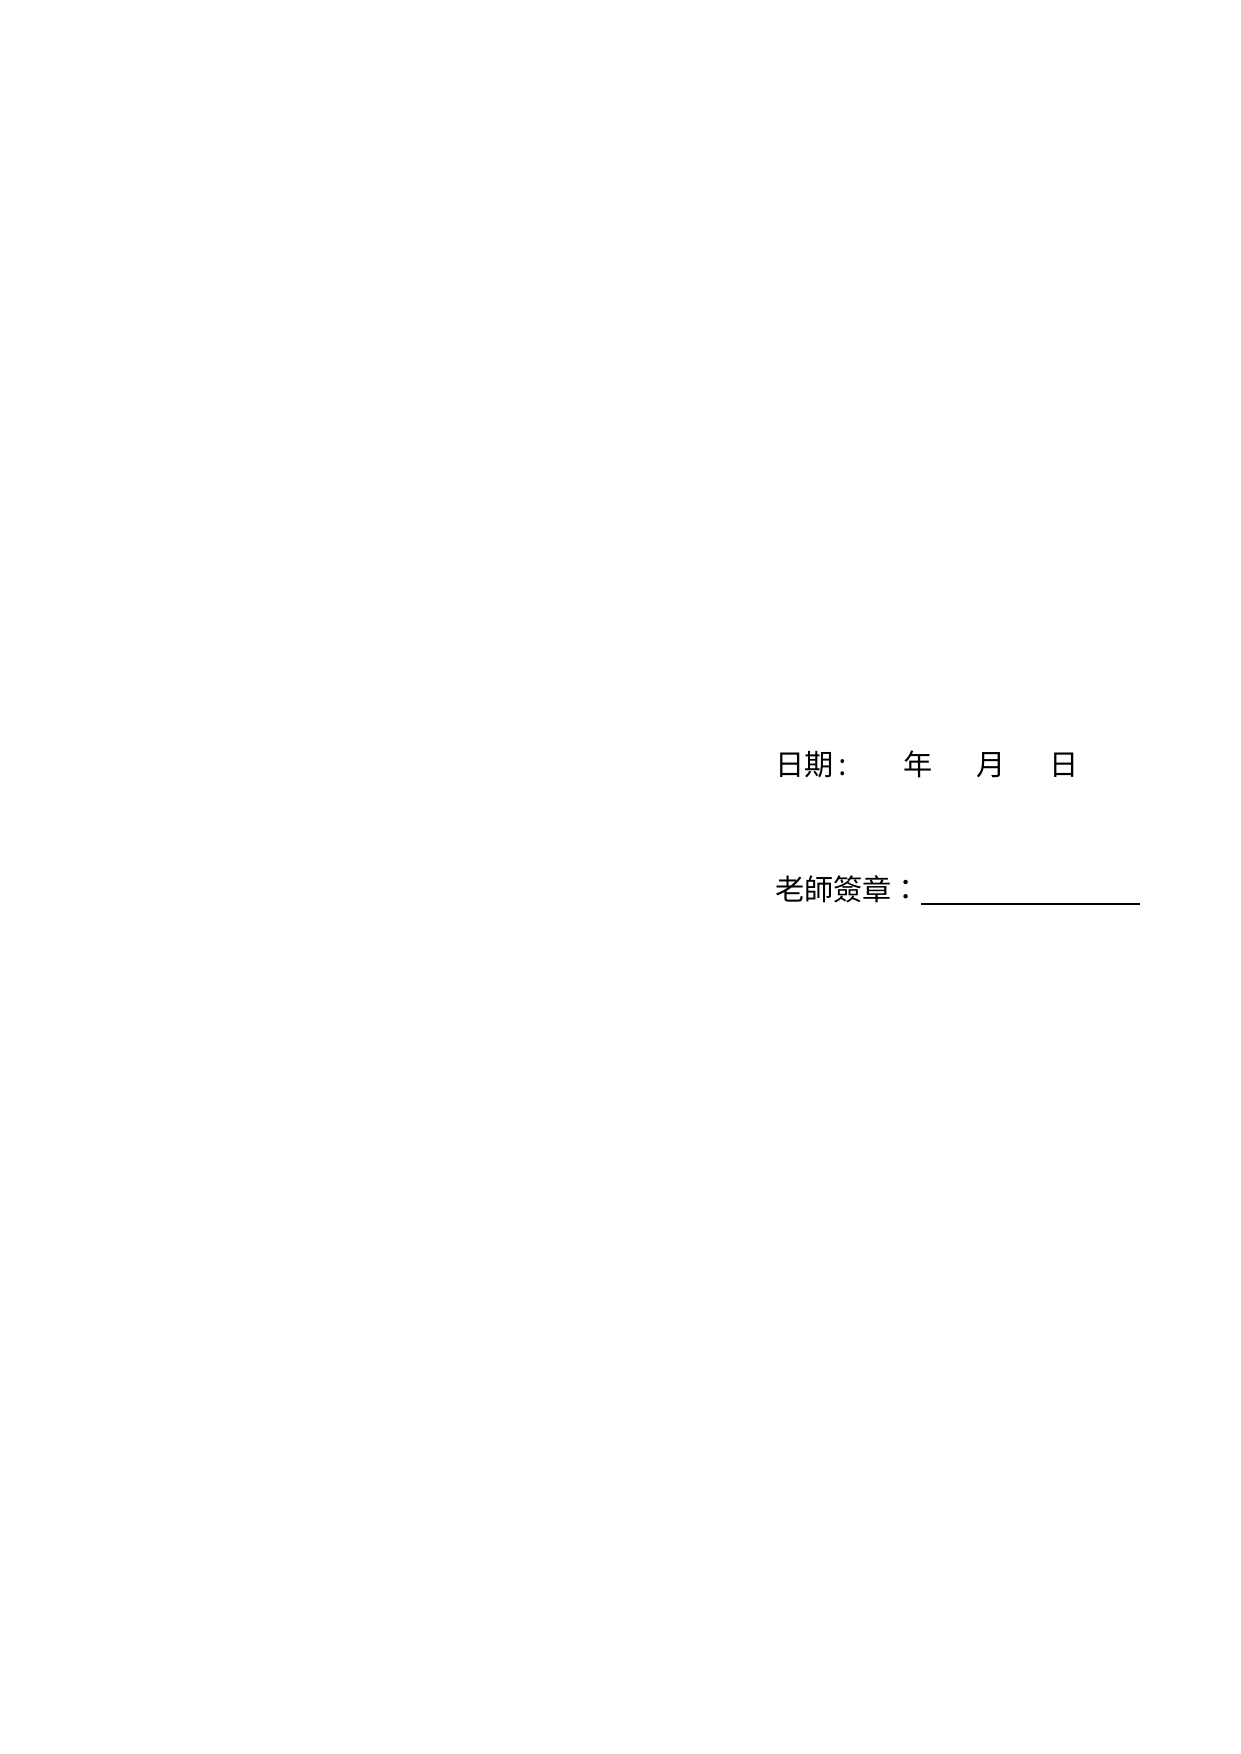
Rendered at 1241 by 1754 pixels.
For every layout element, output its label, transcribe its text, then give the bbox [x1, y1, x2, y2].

text 日期: 年 月 日 [725, 721, 1165, 783]
text 老師簽章： [725, 846, 1165, 908]
